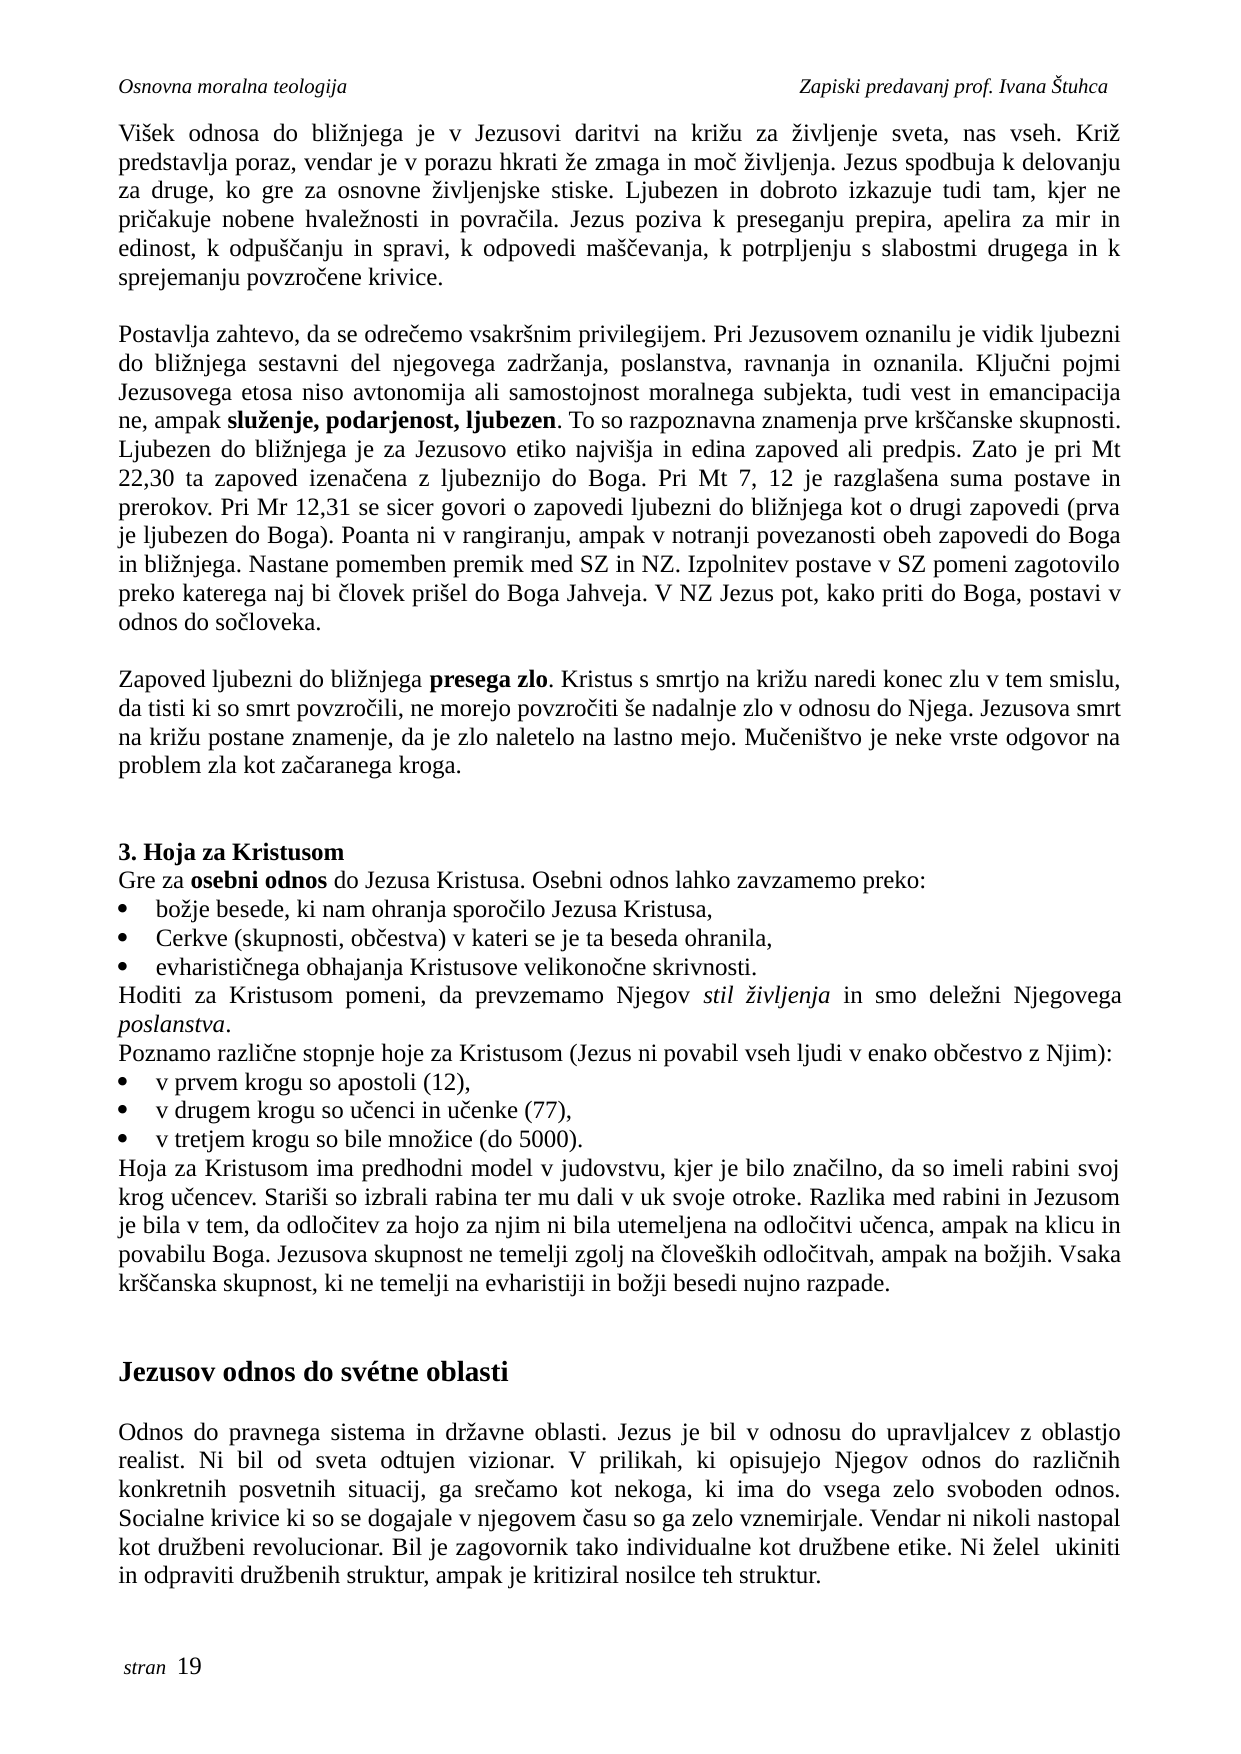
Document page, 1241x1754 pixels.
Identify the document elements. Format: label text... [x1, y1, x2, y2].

text 3. Hoja za Kristusom [118, 837, 1122, 866]
text Višek odnosa do bližnjega je v Jezusovi daritvi na križu za življenje sveta, nas vseh. Križ predstavlja poraz, vendar je v porazu hkrati že zmaga in moč življenja. Jezus spodbuja k delovanju za druge, ko gre za osnovne življenjske stiske. Ljubezen in dobroto izkazuje tudi tam, kjer ne pričakuje nobene hvaležnosti in povračila. Jezus poziva k preseganju prepira, apelira za mir in edinost, k odpuščanju in spravi, k odpovedi maščevanja, k potrpljenju s slabostmi drugega in k sprejemanju povzročene krivice. [118, 118, 1122, 291]
subtitle Jezusov odnos do svétne oblasti [118, 1354, 1122, 1388]
text Odnos do pravnega sistema in državne oblasti. Jezus je bil v odnosu do upravljalcev z oblastjo realist. Ni bil od sveta odtujen vizionar. V prilikah, ki opisujejo Njegov odnos do različnih konkretnih posvetnih situacij, ga srečamo kot nekoga, ki ima do vsega zelo svoboden odnos. Socialne krivice ki so se dogajale v njegovem času so ga zelo vznemirjale. Vendar ni nikoli nastopal kot družbeni revolucionar. Bil je zagovornik tako individualne kot družbene etike. Ni želel ukiniti in odpraviti družbenih struktur, ampak je kritiziral nosilce teh struktur. [118, 1417, 1122, 1589]
text Hoja za Kristusom ima predhodni model v judovstvu, kjer je bilo značilno, da so imeli rabini svoj krog učencev. Stariši so izbrali rabina ter mu dali v uk svoje otroke. Razlika med rabini in Jezusom je bila v tem, da odločitev za hojo za njim ni bila utemeljena na odločitvi učenca, ampak na klicu in povabilu Boga. Jezusova skupnost ne temelji zgolj na človeških odločitvah, ampak na božjih. Vsaka krščanska skupnost, ki ne temelji na evharistiji in božji besedi nujno razpade. [118, 1153, 1122, 1297]
text Postavlja zahtevo, da se odrečemo vsakršnim privilegijem. Pri Jezusovem oznanilu je vidik ljubezni do bližnjega sestavni del njegovega zadržanja, poslanstva, ravnanja in oznanila. Ključni pojmi Jezusovega etosa niso avtonomija ali samostojnost moralnega subjekta, tudi vest in emancipacija ne, ampak služenje, podarjenost, ljubezen. To so razpoznavna znamenja prve krščanske skupnosti. Ljubezen do bližnjega je za Jezusovo etiko najvišja in edina zapoved ali predpis. Zato je pri Mt 22,30 ta zapoved izenačena z ljubeznijo do Boga. Pri Mt 7, 12 je razglašena suma postave in prerokov. Pri Mr 12,31 se sicer govori o zapovedi ljubezni do bližnjega kot o drugi zapovedi (prva je ljubezen do Boga). Poanta ni v rangiranju, ampak v notranji povezanosti obeh zapovedi do Boga in bližnjega. Nastane pomemben premik med SZ in NZ. Izpolnitev postave v SZ pomeni zagotovilo preko katerega naj bi človek prišel do Boga Jahveja. V NZ Jezus pot, kako priti do Boga, postavi v odnos do sočloveka. [118, 319, 1122, 636]
text Hoditi za Kristusom pomeni, da prevzemamo Njegov stil življenja in smo deležni Njegovega poslanstva. [118, 981, 1122, 1038]
list v prvem krogu so apostoli (12), [118, 1067, 1122, 1096]
list Cerkve (skupnosti, občestva) v kateri se je ta beseda ohranila, [118, 923, 1122, 952]
list v drugem krogu so učenci in učenke (77), [118, 1096, 1122, 1124]
text Gre za osebni odnos do Jezusa Kristusa. Osebni odnos lahko zavzamemo preko: [118, 866, 1122, 894]
list božje besede, ki nam ohranja sporočilo Jezusa Kristusa, [118, 894, 1122, 923]
text Poznamo različne stopnje hoje za Kristusom (Jezus ni povabil vseh ljudi v enako občestvo z Njim): [118, 1038, 1122, 1067]
list v tretjem krogu so bile množice (do 5000). [118, 1124, 1122, 1153]
text Zapoved ljubezni do bližnjega presega zlo. Kristus s smrtjo na križu naredi konec zlu v tem smislu, da tisti ki so smrt povzročili, ne morejo povzročiti še nadalnje zlo v odnosu do Njega. Jezusova smrt na križu postane znamenje, da je zlo naletelo na lastno mejo. Mučeništvo je neke vrste odgovor na problem zla kot začaranega kroga. [118, 664, 1122, 779]
list evharističnega obhajanja Kristusove velikonočne skrivnosti. [118, 952, 1122, 981]
